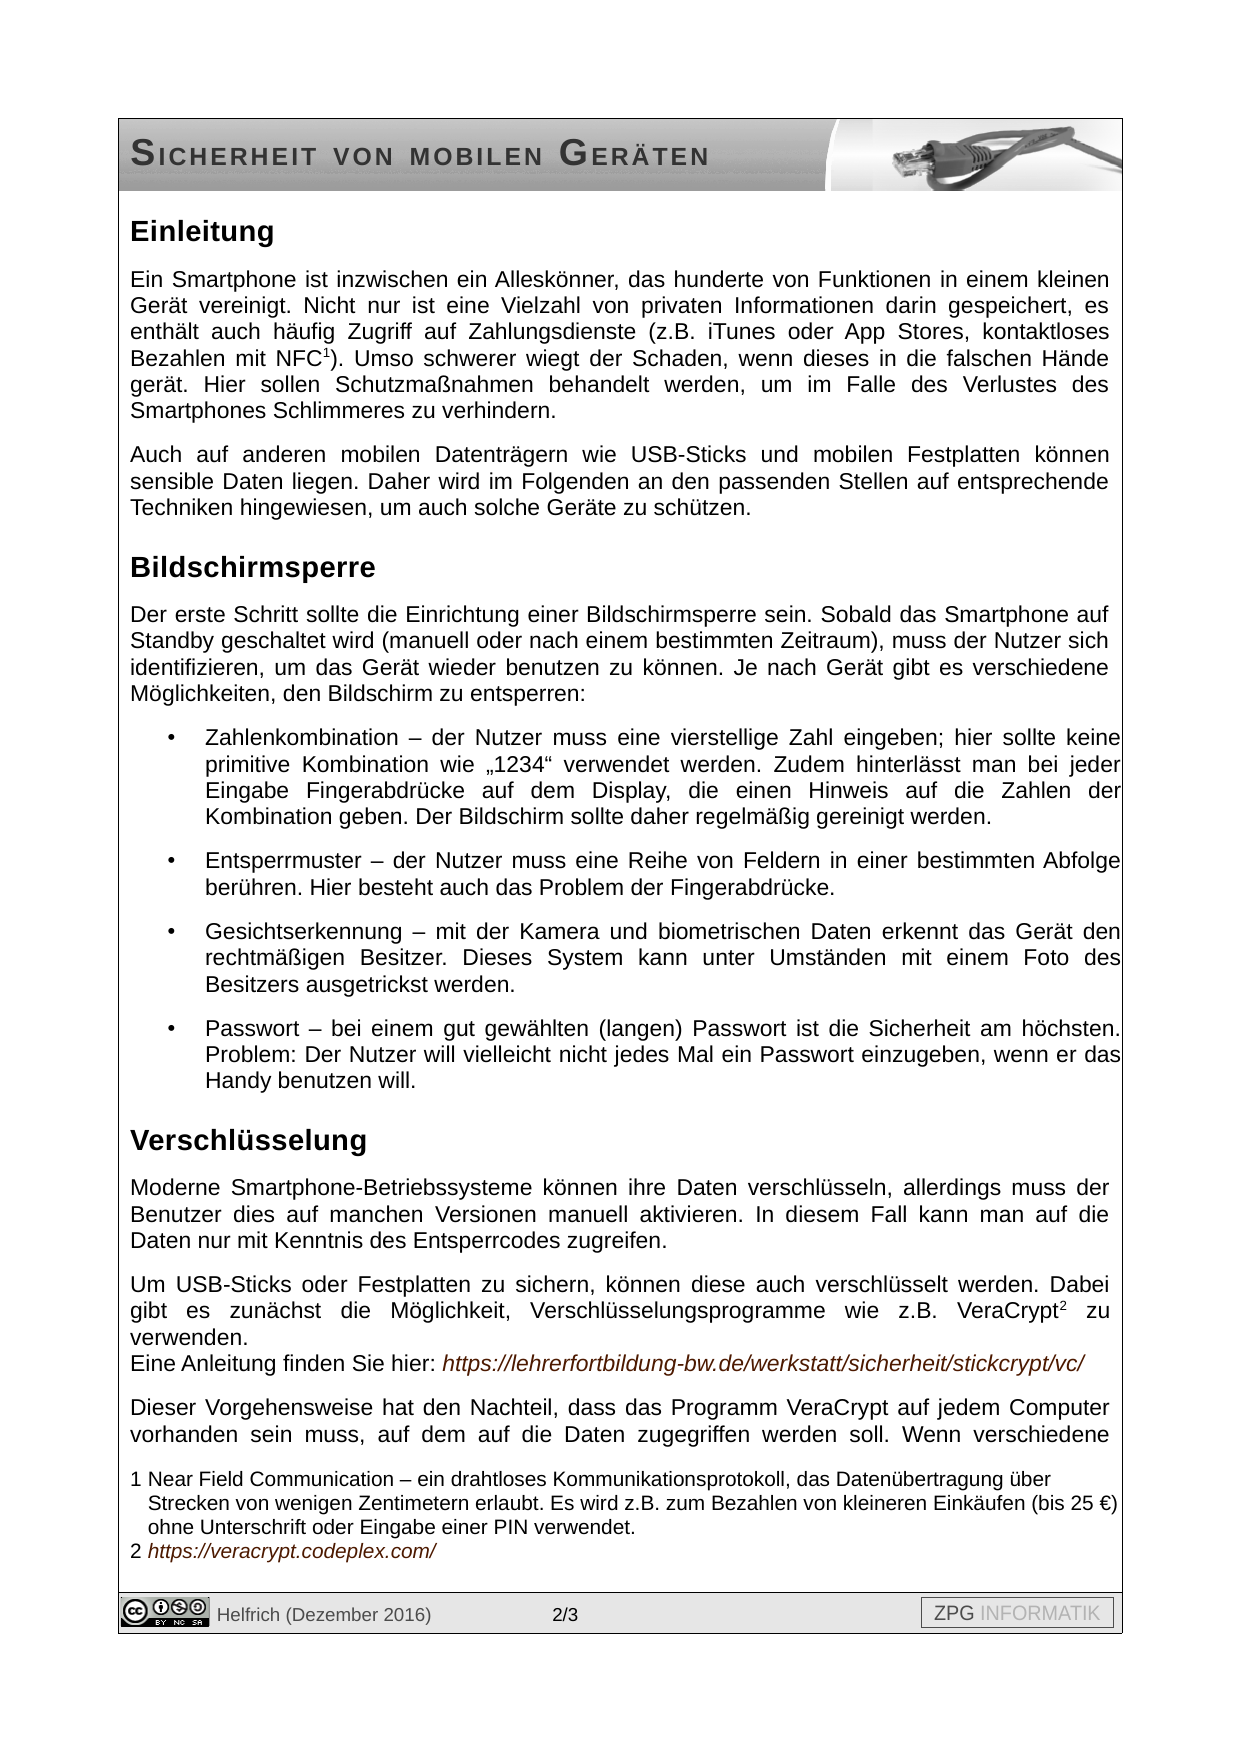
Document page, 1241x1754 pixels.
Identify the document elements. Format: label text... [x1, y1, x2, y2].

subtitle Bildschirmsperre [130, 550, 1110, 583]
text Near Field Communication – ein drahtloses Kommunikationsprotokoll, das Datenübertragung über Strecken von wenigen Zentimetern erlaubt. Es wird z.B. zum Bezahlen von kleineren Einkäufen (bis 25 €) ohne Unterschrift oder Eingabe einer PIN verwendet. [130, 1467, 1122, 1538]
text Moderne Smartphone-Betriebssysteme können ihre Daten verschlüsseln, allerdings muss der Benutzer dies auf manchen Versionen manuell aktivieren. In diesem Fall kann man auf die Daten nur mit Kenntnis des Entsperrcodes zugreifen. [130, 1174, 1110, 1253]
text Dieser Vorgehensweise hat den Nachteil, dass das Programm VeraCrypt auf jedem Computer vorhanden sein muss, auf dem auf die Daten zugegriffen werden soll. Wenn verschiedene [130, 1394, 1110, 1447]
list Zahlenkombination – der Nutzer muss eine vierstellige Zahl eingeben; hier sollte keine primitive Kombination wie „1234“ verwendet werden. Zudem hinterlässt man bei jeder Eingabe Fingerabdrücke auf dem Display, die einen Hinweis auf die Zahlen der Kombination geben. Der Bildschirm sollte daher regelmäßig gereinigt werden. [167, 724, 1122, 830]
text Der erste Schritt sollte die Einrichtung einer Bildschirmsperre sein. Sobald das Smartphone auf Standby geschaltet wird (manuell oder nach einem bestimmten Zeitraum), muss der Nutzer sich identifizieren, um das Gerät wieder benutzen zu können. Je nach Gerät gibt es verschiedene Möglichkeiten, den Bildschirm zu entsperren: [130, 601, 1110, 707]
picture [119, 119, 1122, 191]
text Ein Smartphone ist inzwischen ein Alleskönner, das hunderte von Funktionen in einem kleinen Gerät vereinigt. Nicht nur ist eine Vielzahl von privaten Informationen darin gespeichert, es enthält auch häufig Zugriff auf Zahlungsdienste (z.B. iTunes oder App Stores, kontaktloses Bezahlen mit NFC). Umso schwerer wiegt der Schaden, wenn dieses in die falschen Hände gerät. Hier sollen Schutzmaßnahmen behandelt werden, um im Falle des Verlustes des Smartphones Schlimmeres zu verhindern. [130, 266, 1110, 424]
list Entsperrmuster – der Nutzer muss eine Reihe von Feldern in einer bestimmten Abfolge berühren. Hier besteht auch das Problem der Fingerabdrücke. [167, 847, 1122, 900]
subtitle Verschlüsselung [130, 1123, 1110, 1157]
text Auch auf anderen mobilen Datenträgern wie USB-Sticks und mobilen Festplatten können sensible Daten liegen. Daher wird im Folgenden an den passenden Stellen auf entsprechende Techniken hingewiesen, um auch solche Geräte zu schützen. [130, 441, 1110, 520]
picture [120, 1597, 210, 1627]
list Gesichtserkennung – mit der Kamera und biometrischen Daten erkennt das Gerät den rechtmäßigen Besitzer. Dieses System kann unter Umständen mit einem Foto des Besitzers ausgetrickst werden. [167, 918, 1122, 997]
subtitle Einleitung [130, 214, 1110, 248]
text https://veracrypt.codeplex.com/ [130, 1538, 1122, 1562]
text Um USB-Sticks oder Festplatten zu sichern, können diese auch verschlüsselt werden. Dabei gibt es zunächst die Möglichkeit, Verschlüsselungsprogramme wie z.B. VeraCrypt zu verwenden. Eine Anleitung finden Sie hier: https://lehrerfortbildung-bw.de/werkstatt/sicherheit/stickcrypt/vc/ [130, 1271, 1110, 1377]
list Passwort – bei einem gut gewählten (langen) Passwort ist die Sicherheit am höchsten. Problem: Der Nutzer will vielleicht nicht jedes Mal ein Passwort einzugeben, wenn er das Handy benutzen will. [167, 1014, 1122, 1094]
